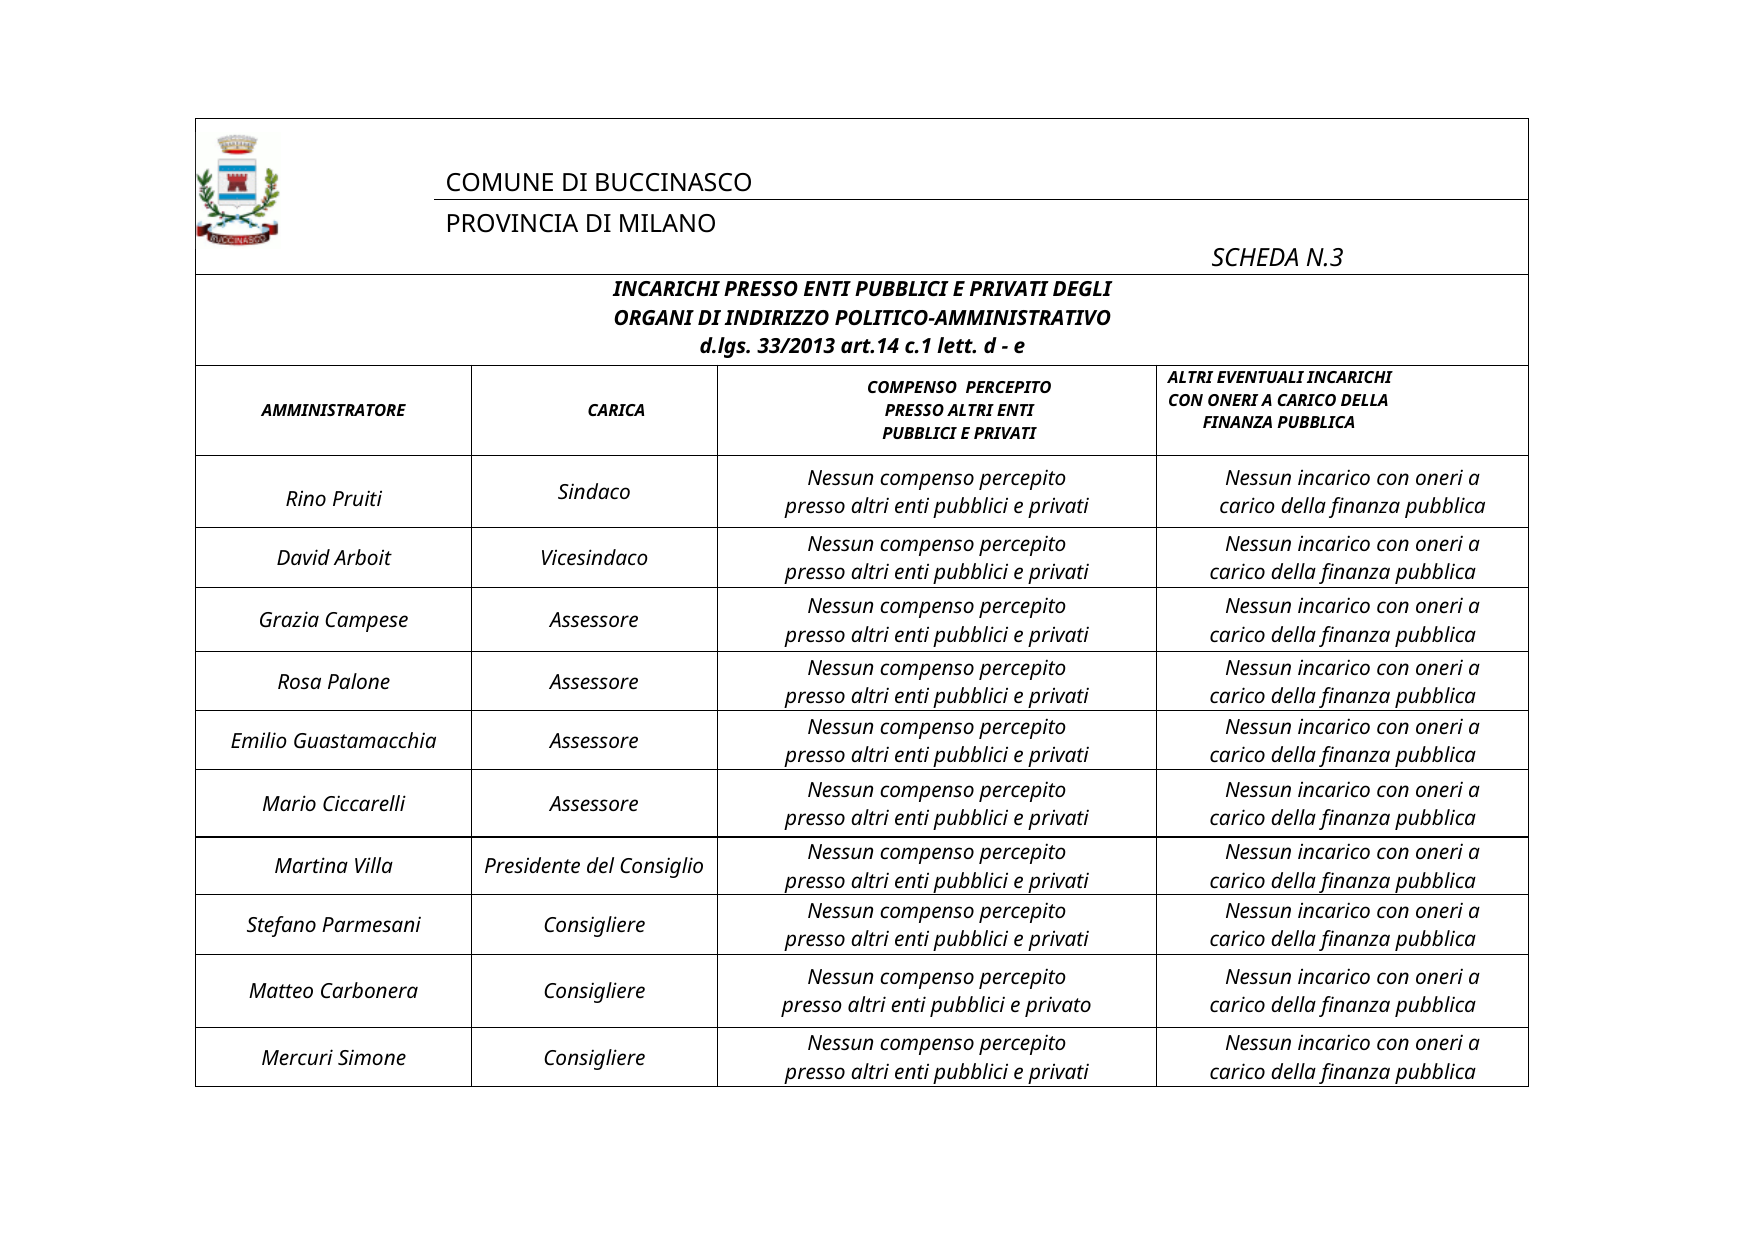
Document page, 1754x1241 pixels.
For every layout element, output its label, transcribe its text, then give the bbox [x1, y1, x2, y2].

table_cell Mario Ciccarelli [196, 770, 471, 836]
table_cell PROVINCIA DI MILANO SCHEDA N.3 [434, 200, 1528, 273]
table_cell Grazia Campese [196, 588, 471, 651]
table_cell Nessun incarico con oneri a carico della finanza pubblica [1157, 895, 1528, 953]
table_cell Consigliere [472, 955, 717, 1027]
table_cell COMPENSO PERCEPITO PRESSO ALTRI ENTI PUBBLICI E PRIVATI [718, 366, 1156, 455]
table_cell Nessun compenso percepito presso altri enti pubblici e privati [718, 895, 1156, 953]
table_cell Presidente del Consiglio [472, 838, 717, 894]
table_cell Emilio Guastamacchia [196, 711, 471, 769]
table_cell Nessun incarico con oneri a carico della finanza pubblica [1157, 528, 1528, 587]
table_cell Stefano Parmesani [196, 895, 471, 953]
table_cell Nessun incarico con oneri a carico della finanza pubblica [1157, 456, 1528, 527]
table_cell Sindaco [472, 456, 717, 527]
table_cell Nessun incarico con oneri a carico della finanza pubblica [1157, 711, 1528, 769]
table_cell Nessun compenso percepito presso altri enti pubblici e privati [718, 838, 1156, 894]
table_cell Nessun compenso percepito presso altri enti pubblici e privati [718, 1028, 1156, 1086]
table_cell Nessun incarico con oneri a carico della finanza pubblica [1157, 838, 1528, 894]
table_header [196, 119, 434, 273]
table_cell Nessun compenso percepito presso altri enti pubblici e privati [718, 711, 1156, 769]
table_cell Nessun incarico con oneri a carico della finanza pubblica [1157, 770, 1528, 836]
table_cell Nessun incarico con oneri a carico della finanza pubblica [1157, 1028, 1528, 1086]
picture [195, 132, 281, 249]
table_cell Nessun compenso percepito presso altri enti pubblici e privato [718, 955, 1156, 1027]
table_cell ALTRI EVENTUALI INCARICHI CON ONERI A CARICO DELLA FINANZA PUBBLICA [1157, 366, 1528, 455]
table_cell Vicesindaco [472, 528, 717, 587]
table_header COMUNE DI BUCCINASCO [434, 119, 1528, 199]
table_cell Nessun compenso percepito presso altri enti pubblici e privati [718, 652, 1156, 710]
table_cell Nessun incarico con oneri a carico della finanza pubblica [1157, 588, 1528, 651]
table_cell Assessore [472, 588, 717, 651]
table_cell Consigliere [472, 1028, 717, 1086]
table_cell INCARICHI PRESSO ENTI PUBBLICI E PRIVATI DEGLI ORGANI DI INDIRIZZO POLITICO-AMMINISTRATIVO d.lgs. 33/2013 art.14 c.1 lett. d - e [196, 275, 1528, 364]
table_cell Mercuri Simone [196, 1028, 471, 1086]
table_cell Assessore [472, 770, 717, 836]
table_cell Nessun incarico con oneri a carico della finanza pubblica [1157, 652, 1528, 710]
table_cell Rino Pruiti [196, 456, 471, 527]
table_cell Nessun incarico con oneri a carico della finanza pubblica [1157, 955, 1528, 1027]
table_cell Nessun compenso percepito presso altri enti pubblici e privati [718, 528, 1156, 587]
table_cell Martina Villa [196, 838, 471, 894]
table_cell Consigliere [472, 895, 717, 953]
table_cell Nessun compenso percepito presso altri enti pubblici e privati [718, 588, 1156, 651]
table_cell CARICA [472, 366, 717, 455]
table_cell Rosa Palone [196, 652, 471, 710]
table_cell Assessore [472, 652, 717, 710]
table_cell AMMINISTRATORE [196, 366, 471, 455]
table_cell Nessun compenso percepito presso altri enti pubblici e privati [718, 770, 1156, 836]
table_cell David Arboit [196, 528, 471, 587]
table_cell Assessore [472, 711, 717, 769]
table_cell Matteo Carbonera [196, 955, 471, 1027]
table_cell Nessun compenso percepito presso altri enti pubblici e privati [718, 456, 1156, 527]
